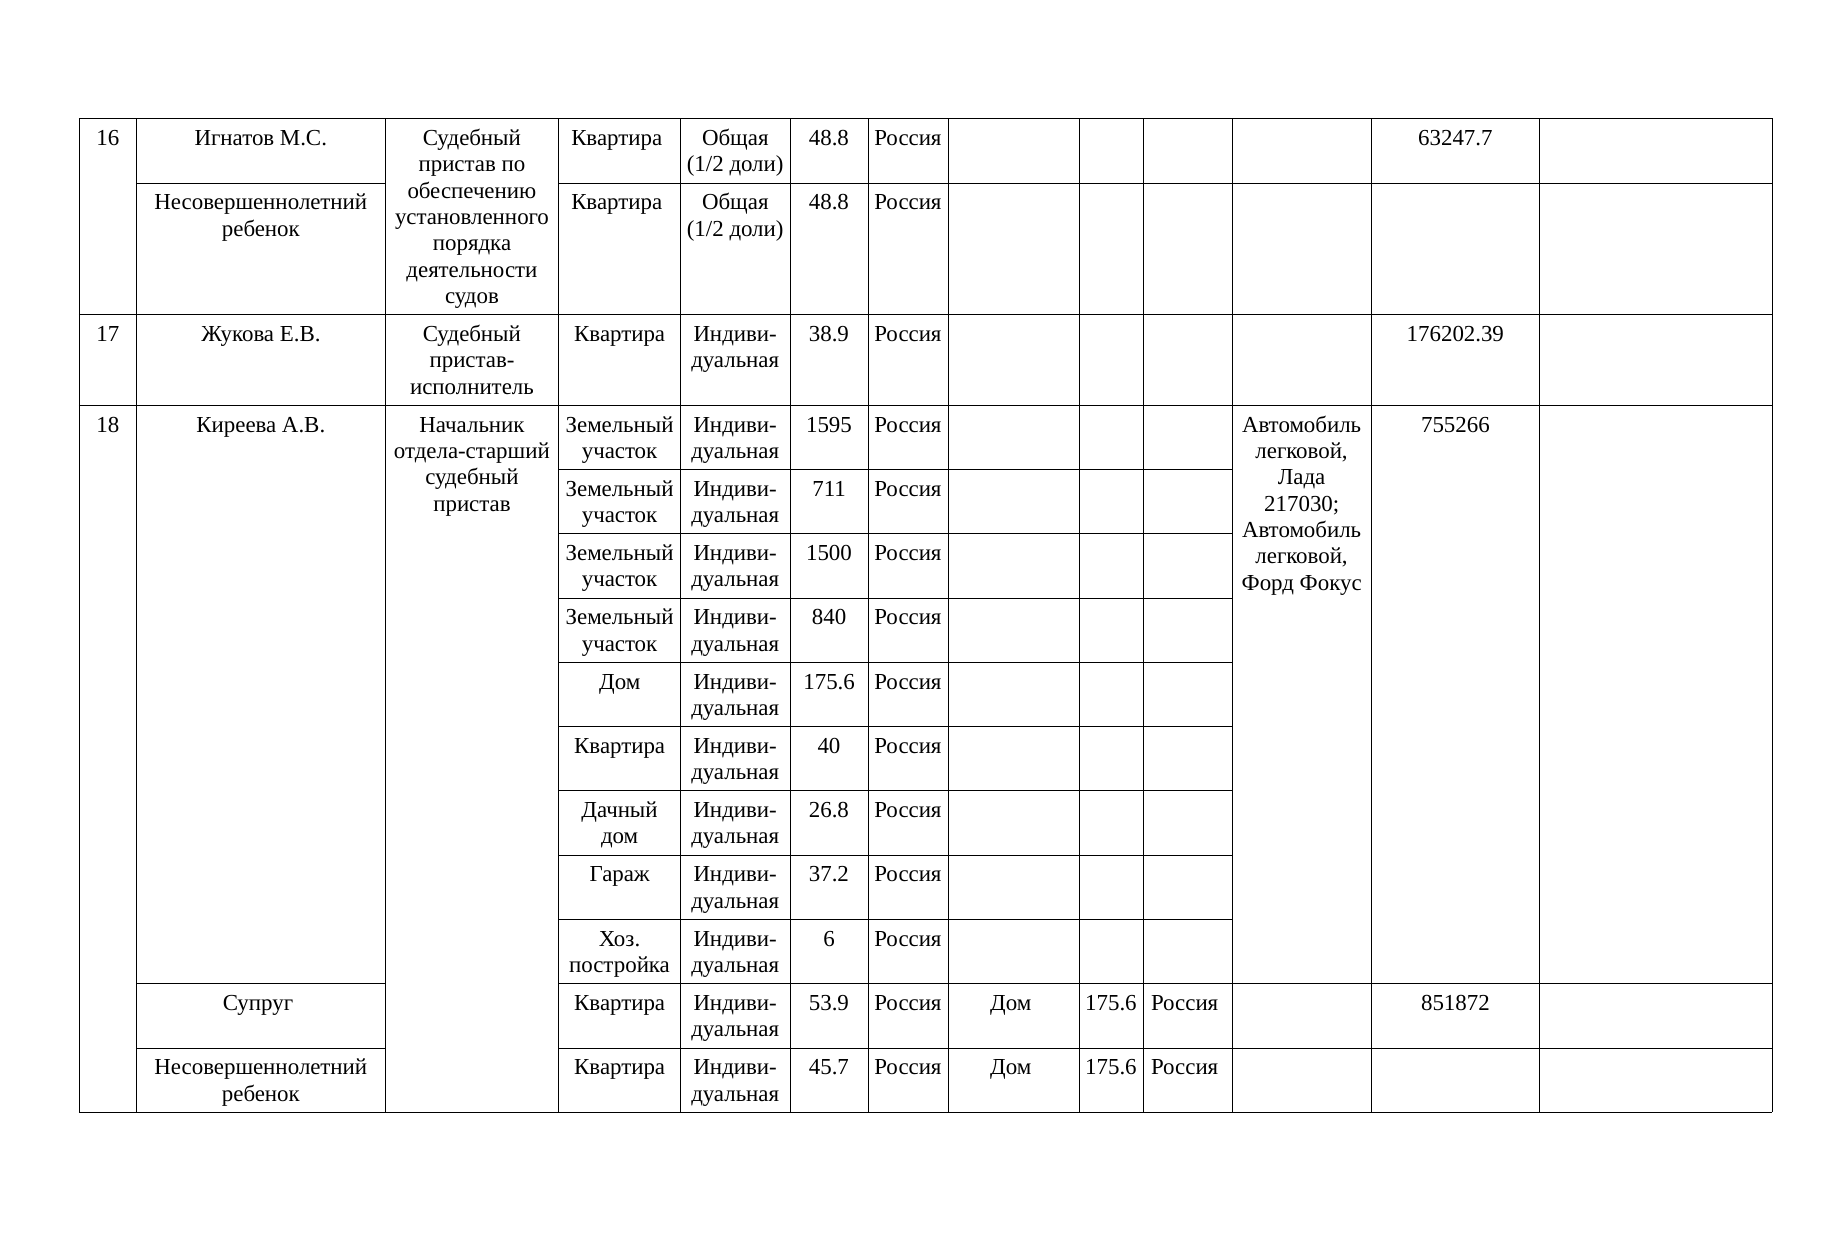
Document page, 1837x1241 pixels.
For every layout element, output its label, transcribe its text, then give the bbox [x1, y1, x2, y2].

table_cell [1144, 119, 1232, 182]
table_cell [1144, 920, 1232, 983]
table_cell 175,6 [791, 663, 868, 726]
table_cell [1233, 315, 1371, 405]
table_cell 175,6 [1080, 984, 1143, 1047]
table_cell [1144, 406, 1232, 469]
table_cell [1540, 984, 1772, 1047]
table_cell [949, 599, 1079, 662]
table_cell Россия [869, 920, 948, 983]
table_cell [949, 184, 1079, 314]
table_cell [1144, 470, 1232, 533]
table_cell Индиви- дуальная [681, 534, 790, 598]
table_cell [1540, 184, 1772, 314]
table_cell Россия [1144, 1049, 1232, 1112]
table_cell 711 [791, 470, 868, 533]
table_cell Россия [869, 791, 948, 855]
table_cell Дом [949, 984, 1079, 1047]
table_cell [949, 920, 1079, 983]
table_cell Квартира [559, 727, 680, 790]
table_cell 840 [791, 599, 868, 662]
table_cell Общая (1/2 доли) [681, 119, 790, 182]
table_cell 1500 [791, 534, 868, 598]
table_cell Киреева А.В. [137, 406, 385, 983]
table_cell [1233, 184, 1371, 314]
table_cell Земельный участок [559, 534, 680, 598]
table_cell Индиви- дуальная [681, 315, 790, 405]
table_cell [1144, 534, 1232, 598]
table_cell 63247,7 [1372, 119, 1539, 182]
table_cell Жукова Е.В. [137, 315, 385, 405]
table_cell Россия [1144, 984, 1232, 1047]
table_cell [1233, 119, 1371, 182]
table_cell Несовершеннолетний ребенок [137, 184, 385, 314]
table_cell [1080, 406, 1143, 469]
table_cell Индиви- дуальная [681, 406, 790, 469]
table_cell [1372, 184, 1539, 314]
table_cell Россия [869, 727, 948, 790]
table_cell Квартира [559, 119, 680, 182]
table_cell [949, 534, 1079, 598]
table_cell [949, 727, 1079, 790]
table_cell Дом [559, 663, 680, 726]
table_cell Гараж [559, 856, 680, 919]
table_cell [1080, 727, 1143, 790]
table_cell 851872 [1372, 984, 1539, 1047]
table_cell Россия [869, 599, 948, 662]
table_cell [1540, 119, 1772, 182]
table_cell Индиви- дуальная [681, 920, 790, 983]
table_cell Автомобиль легковой, Лада 217030; Автомобиль легковой, Форд Фокус [1233, 406, 1371, 983]
table_cell [1144, 315, 1232, 405]
table_cell Земельный участок [559, 470, 680, 533]
table_cell 48,8 [791, 184, 868, 314]
table_cell Индиви- дуальная [681, 791, 790, 855]
table_cell [1080, 599, 1143, 662]
table_cell 1595 [791, 406, 868, 469]
table_cell [1080, 315, 1143, 405]
table_cell Хоз. постройка [559, 920, 680, 983]
table_cell [1144, 184, 1232, 314]
table_cell Индиви- дуальная [681, 470, 790, 533]
table_cell [1540, 406, 1772, 983]
table_cell Супруг [137, 984, 385, 1047]
table_cell 16 [80, 119, 136, 314]
table_cell [1080, 920, 1143, 983]
table_cell Индиви- дуальная [681, 599, 790, 662]
table_cell 18 [80, 406, 136, 1112]
table_cell Россия [869, 856, 948, 919]
table_cell 48,8 [791, 119, 868, 182]
table_cell Квартира [559, 184, 680, 314]
table_cell Россия [869, 534, 948, 598]
table_cell [949, 791, 1079, 855]
table_cell [1144, 856, 1232, 919]
table_cell [949, 406, 1079, 469]
table_cell Земельный участок [559, 599, 680, 662]
table_cell Дом [949, 1049, 1079, 1112]
table_cell Общая (1/2 доли) [681, 184, 790, 314]
table_cell Земельный участок [559, 406, 680, 469]
table_cell [1080, 663, 1143, 726]
table_cell Начальник отдела-старший судебный пристав [386, 406, 558, 1112]
table_cell Россия [869, 119, 948, 182]
table_cell 6 [791, 920, 868, 983]
table_cell [1080, 534, 1143, 598]
table_cell [949, 856, 1079, 919]
table_cell Судебный пристав-исполнитель [386, 315, 558, 405]
table_cell [949, 663, 1079, 726]
table_cell [949, 470, 1079, 533]
table_cell [1372, 1049, 1539, 1112]
table_cell Квартира [559, 984, 680, 1047]
table_cell [1080, 470, 1143, 533]
table_cell [1144, 727, 1232, 790]
table_cell [1080, 791, 1143, 855]
table_cell Индиви- дуальная [681, 1049, 790, 1112]
table_cell Россия [869, 984, 948, 1047]
table_cell Индиви- дуальная [681, 727, 790, 790]
table_cell Россия [869, 470, 948, 533]
table_cell 45,7 [791, 1049, 868, 1112]
table_cell Индиви- дуальная [681, 856, 790, 919]
table_cell [1080, 119, 1143, 182]
table_cell 40 [791, 727, 868, 790]
table_cell 26,8 [791, 791, 868, 855]
table_cell [1540, 315, 1772, 405]
table_cell Квартира [559, 315, 680, 405]
table_cell Россия [869, 315, 948, 405]
table_cell Россия [869, 184, 948, 314]
table_cell Несовершеннолетний ребенок [137, 1049, 385, 1112]
table_cell Россия [869, 663, 948, 726]
table_cell Россия [869, 1049, 948, 1112]
table_cell Дачный дом [559, 791, 680, 855]
table_cell 176202,39 [1372, 315, 1539, 405]
table_cell Судебный пристав по обеспечению установленного порядка деятельности судов [386, 119, 558, 314]
table_cell [1080, 184, 1143, 314]
table_cell [1144, 791, 1232, 855]
table_cell [1233, 984, 1371, 1047]
table_cell [1540, 1049, 1772, 1112]
table_cell [1144, 599, 1232, 662]
table_cell [949, 119, 1079, 182]
table_cell 17 [80, 315, 136, 405]
table_cell [1144, 663, 1232, 726]
table_cell [1233, 1049, 1371, 1112]
table_cell [1080, 856, 1143, 919]
table_cell [949, 315, 1079, 405]
table_cell 37,2 [791, 856, 868, 919]
table_cell 175,6 [1080, 1049, 1143, 1112]
table_cell 38,9 [791, 315, 868, 405]
table_cell Квартира [559, 1049, 680, 1112]
table_cell Индиви- дуальная [681, 984, 790, 1047]
table_cell Игнатов М.С. [137, 119, 385, 182]
table_cell Индиви- дуальная [681, 663, 790, 726]
table_cell 755266 [1372, 406, 1539, 983]
table_cell Россия [869, 406, 948, 469]
table_cell 53,9 [791, 984, 868, 1047]
